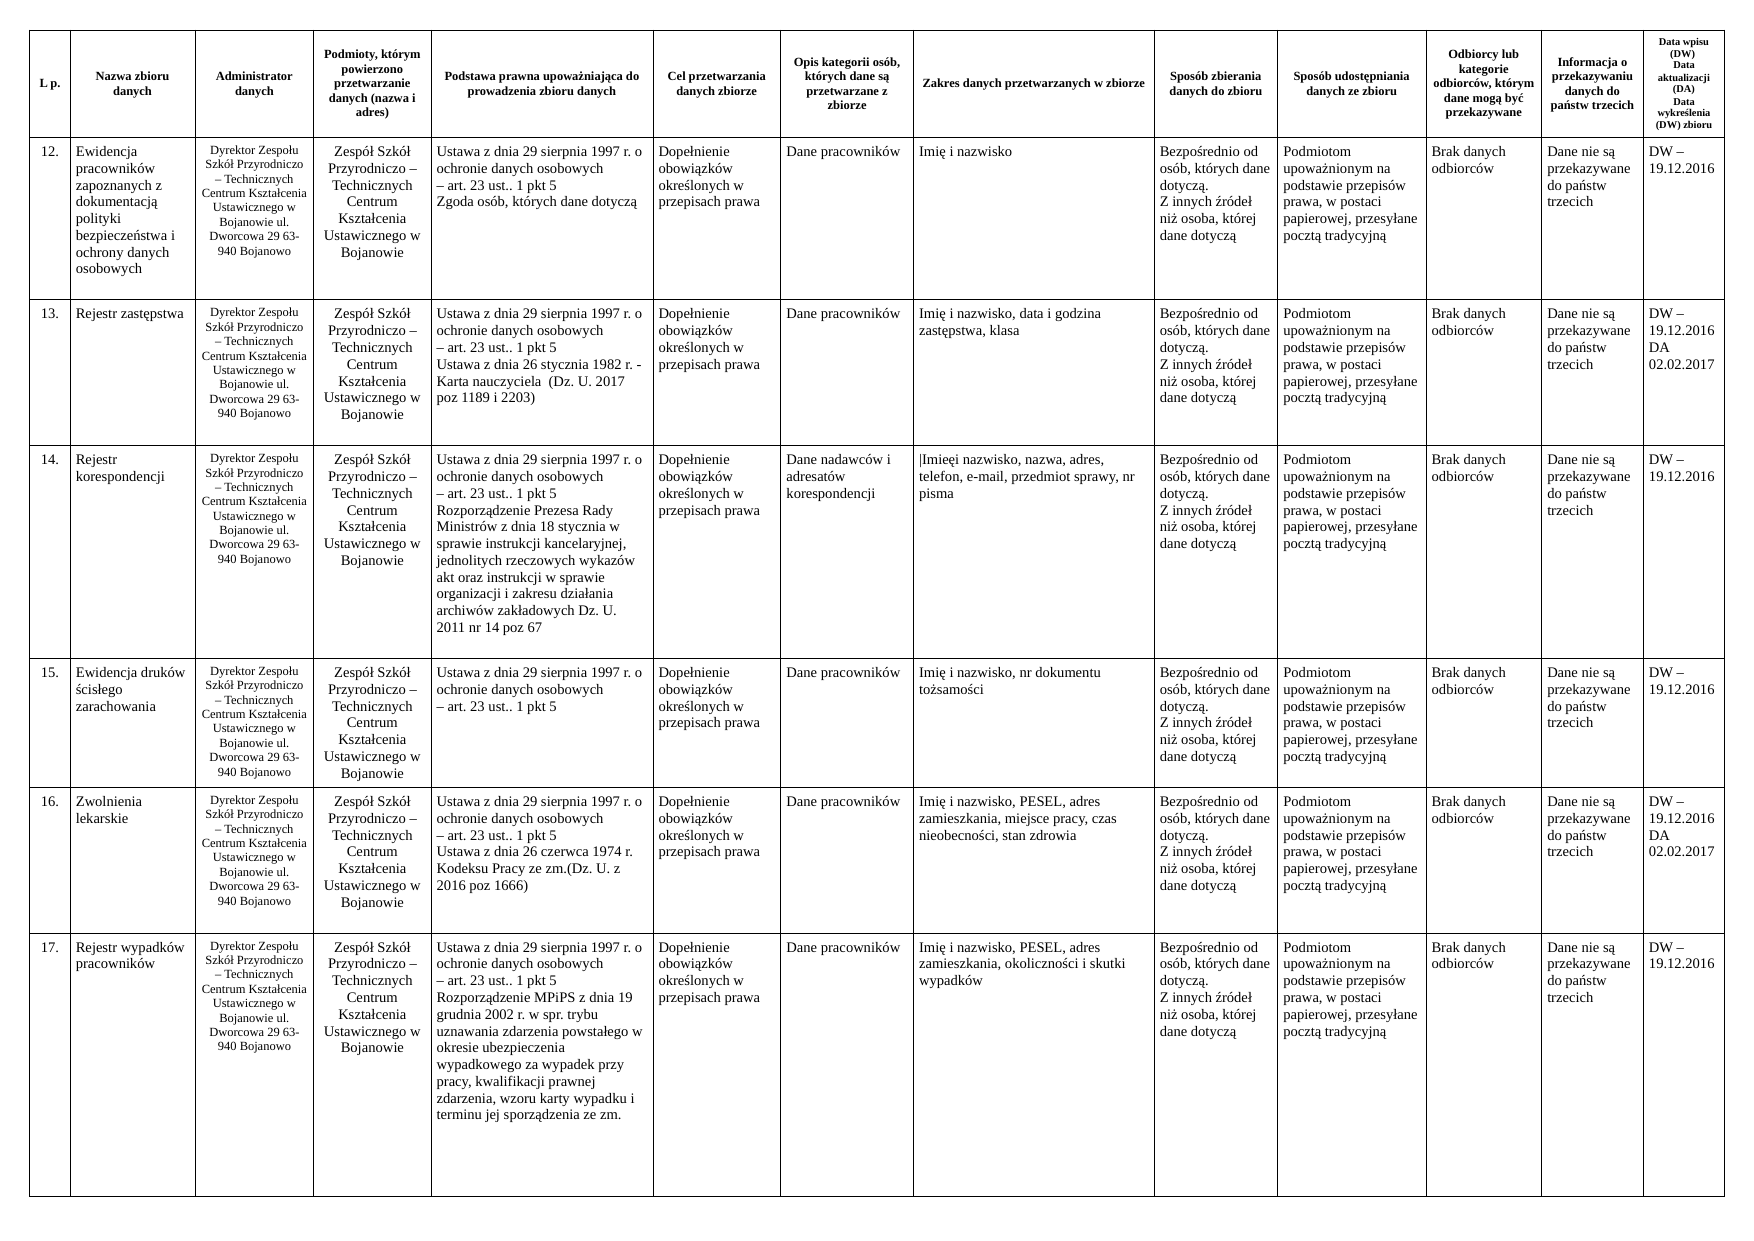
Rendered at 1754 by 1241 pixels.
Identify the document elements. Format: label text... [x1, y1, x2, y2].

table_cell Dopełnienie obowiązków określonych w przepisach prawa [654, 934, 780, 1196]
table_cell Dopełnienie obowiązków określonych w przepisach prawa [654, 446, 780, 658]
table_cell Brak danych odbiorców [1427, 934, 1541, 1196]
table_cell Podmiotom upoważnionym na podstawie przepisów prawa, w postaci papierowej, przesyłane pocztą tradycyjną [1278, 788, 1426, 933]
table_cell L p. [30, 31, 70, 137]
table_cell Ustawa z dnia 29 sierpnia 1997 r. o ochronie danych osobowych – art. 23 ust.. 1 pkt 5 Rozporządzenie MPiPS z dnia 19 grudnia 2002 r. w spr. trybu uznawania zdarzenia powstałego w okresie ubezpieczenia wypadkowego za wypadek przy pracy, kwalifikacji prawnej zdarzenia, wzoru karty wypadku i terminu jej sporządzenia ze zm. [432, 934, 653, 1196]
table_cell Podmiotom upoważnionym na podstawie przepisów prawa, w postaci papierowej, przesyłane pocztą tradycyjną [1278, 138, 1426, 299]
table_cell Bezpośrednio od osób, których dane dotyczą. Z innych źródeł niż osoba, której dane dotyczą [1155, 446, 1277, 658]
table_cell Dyrektor Zespołu Szkół Przyrodniczo – Technicznych Centrum Kształcenia Ustawicznego w Bojanowie ul. Dworcowa 29 63-940 Bojanowo [196, 788, 313, 933]
table_cell Dopełnienie obowiązków określonych w przepisach prawa [654, 138, 780, 299]
table_cell Dyrektor Zespołu Szkół Przyrodniczo – Technicznych Centrum Kształcenia Ustawicznego w Bojanowie ul. Dworcowa 29 63-940 Bojanowo [196, 934, 313, 1196]
table_cell Dyrektor Zespołu Szkół Przyrodniczo – Technicznych Centrum Kształcenia Ustawicznego w Bojanowie ul. Dworcowa 29 63-940 Bojanowo [196, 138, 313, 299]
table_cell Zespół Szkół Przyrodniczo – Technicznych Centrum Kształcenia Ustawicznego w Bojanowie [314, 446, 431, 658]
table_cell Sposób udostępniania danych ze zbioru [1278, 31, 1426, 137]
table_cell Ustawa z dnia 29 sierpnia 1997 r. o ochronie danych osobowych – art. 23 ust.. 1 pkt 5 [432, 659, 653, 787]
table_cell Ustawa z dnia 29 sierpnia 1997 r. o ochronie danych osobowych – art. 23 ust.. 1 pkt 5 Ustawa z dnia 26 stycznia 1982 r. - Karta nauczyciela (Dz. U. 2017 poz 1189 i 2203) [432, 300, 653, 445]
table_cell Zespół Szkół Przyrodniczo – Technicznych Centrum Kształcenia Ustawicznego w Bojanowie [314, 934, 431, 1196]
table_cell Rejestr wypadków pracowników [71, 934, 195, 1196]
table_cell Podmiotom upoważnionym na podstawie przepisów prawa, w postaci papierowej, przesyłane pocztą tradycyjną [1278, 446, 1426, 658]
table_cell Zespół Szkół Przyrodniczo – Technicznych Centrum Kształcenia Ustawicznego w Bojanowie [314, 300, 431, 445]
table_cell Dyrektor Zespołu Szkół Przyrodniczo – Technicznych Centrum Kształcenia Ustawicznego w Bojanowie ul. Dworcowa 29 63-940 Bojanowo [196, 300, 313, 445]
table_cell Rejestr korespondencji [71, 446, 195, 658]
table_cell Imię i nazwisko [914, 138, 1154, 299]
table_cell Dane pracowników [781, 788, 913, 933]
table_cell Dane nie są przekazywane do państw trzecich [1542, 446, 1643, 658]
table_cell Imię i nazwisko, PESEL, adres zamieszkania, okoliczności i skutki wypadków [914, 934, 1154, 1196]
table_cell Opis kategorii osób, których dane są przetwarzane z zbiorze [781, 31, 913, 137]
table_cell Dane pracowników [781, 138, 913, 299]
table_cell Ewidencja druków ścisłego zarachowania [71, 659, 195, 787]
table_cell 14. [30, 446, 70, 658]
table_cell Brak danych odbiorców [1427, 659, 1541, 787]
table_cell Imię i nazwisko, nr dokumentu tożsamości [914, 659, 1154, 787]
table_cell Cel przetwarzania danych zbiorze [654, 31, 780, 137]
table_cell Zespół Szkół Przyrodniczo – Technicznych Centrum Kształcenia Ustawicznego w Bojanowie [314, 659, 431, 787]
table_cell Dopełnienie obowiązków określonych w przepisach prawa [654, 300, 780, 445]
table_cell Administrator danych [196, 31, 313, 137]
table_cell 17. [30, 934, 70, 1196]
table_cell Ustawa z dnia 29 sierpnia 1997 r. o ochronie danych osobowych – art. 23 ust.. 1 pkt 5 Rozporządzenie Prezesa Rady Ministrów z dnia 18 stycznia w sprawie instrukcji kancelaryjnej, jednolitych rzeczowych wykazów akt oraz instrukcji w sprawie organizacji i zakresu działania archiwów zakładowych Dz. U. 2011 nr 14 poz 67 [432, 446, 653, 658]
table_cell Nazwa zbioru danych [71, 31, 195, 137]
table_cell Data wpisu (DW) Data aktualizacji (DA) Data wykreślenia (DW) zbioru [1644, 31, 1724, 137]
table_cell Zwolnienia lekarskie [71, 788, 195, 933]
table_cell Ustawa z dnia 29 sierpnia 1997 r. o ochronie danych osobowych – art. 23 ust.. 1 pkt 5 Ustawa z dnia 26 czerwca 1974 r. Kodeksu Pracy ze zm.(Dz. U. z 2016 poz 1666) [432, 788, 653, 933]
table_cell Zespół Szkół Przyrodniczo – Technicznych Centrum Kształcenia Ustawicznego w Bojanowie [314, 138, 431, 299]
table_cell Dopełnienie obowiązków określonych w przepisach prawa [654, 659, 780, 787]
table_cell DW – 19.12.2016 [1644, 138, 1724, 299]
table_cell Dane pracowników [781, 934, 913, 1196]
table_cell DW – 19.12.2016 DA 02.02.2017 [1644, 300, 1724, 445]
table_cell Podmiotom upoważnionym na podstawie przepisów prawa, w postaci papierowej, przesyłane pocztą tradycyjną [1278, 934, 1426, 1196]
table_cell Dyrektor Zespołu Szkół Przyrodniczo – Technicznych Centrum Kształcenia Ustawicznego w Bojanowie ul. Dworcowa 29 63-940 Bojanowo [196, 446, 313, 658]
table_cell DW – 19.12.2016 DA 02.02.2017 [1644, 788, 1724, 933]
table_cell Brak danych odbiorców [1427, 788, 1541, 933]
table_cell Brak danych odbiorców [1427, 446, 1541, 658]
table_cell Dane pracowników [781, 659, 913, 787]
table_cell Brak danych odbiorców [1427, 300, 1541, 445]
table_cell Dane nadawców i adresatów korespondencji [781, 446, 913, 658]
table_cell |Imieęi nazwisko, nazwa, adres, telefon, e-mail, przedmiot sprawy, nr pisma [914, 446, 1154, 658]
table_cell Rejestr zastępstwa [71, 300, 195, 445]
table_cell Bezpośrednio od osób, których dane dotyczą. Z innych źródeł niż osoba, której dane dotyczą [1155, 934, 1277, 1196]
table_cell Imię i nazwisko, data i godzina zastępstwa, klasa [914, 300, 1154, 445]
table_cell Ewidencja pracowników zapoznanych z dokumentacją polityki bezpieczeństwa i ochrony danych osobowych [71, 138, 195, 299]
table_cell Bezpośrednio od osób, których dane dotyczą. Z innych źródeł niż osoba, której dane dotyczą [1155, 138, 1277, 299]
table_cell 16. [30, 788, 70, 933]
table_cell Bezpośrednio od osób, których dane dotyczą. Z innych źródeł niż osoba, której dane dotyczą [1155, 788, 1277, 933]
table_cell Ustawa z dnia 29 sierpnia 1997 r. o ochronie danych osobowych – art. 23 ust.. 1 pkt 5 Zgoda osób, których dane dotyczą [432, 138, 653, 299]
table_cell Dopełnienie obowiązków określonych w przepisach prawa [654, 788, 780, 933]
table_cell Zakres danych przetwarzanych w zbiorze [914, 31, 1154, 137]
table_cell Podstawa prawna upoważniająca do prowadzenia zbioru danych [432, 31, 653, 137]
table_cell Podmiotom upoważnionym na podstawie przepisów prawa, w postaci papierowej, przesyłane pocztą tradycyjną [1278, 659, 1426, 787]
table_cell Dane nie są przekazywane do państw trzecich [1542, 659, 1643, 787]
table_cell Bezpośrednio od osób, których dane dotyczą. Z innych źródeł niż osoba, której dane dotyczą [1155, 659, 1277, 787]
table_cell Dane nie są przekazywane do państw trzecich [1542, 788, 1643, 933]
table_cell Sposób zbierania danych do zbioru [1155, 31, 1277, 137]
table_cell Dane pracowników [781, 300, 913, 445]
table_cell 12. [30, 138, 70, 299]
table_cell Odbiorcy lub kategorie odbiorców, którym dane mogą być przekazywane [1427, 31, 1541, 137]
table_cell Imię i nazwisko, PESEL, adres zamieszkania, miejsce pracy, czas nieobecności, stan zdrowia [914, 788, 1154, 933]
table_cell DW – 19.12.2016 [1644, 934, 1724, 1196]
table_cell Podmiotom upoważnionym na podstawie przepisów prawa, w postaci papierowej, przesyłane pocztą tradycyjną [1278, 300, 1426, 445]
table_cell 15. [30, 659, 70, 787]
table_cell 13. [30, 300, 70, 445]
table_cell Dyrektor Zespołu Szkół Przyrodniczo – Technicznych Centrum Kształcenia Ustawicznego w Bojanowie ul. Dworcowa 29 63-940 Bojanowo [196, 659, 313, 787]
table_cell Bezpośrednio od osób, których dane dotyczą. Z innych źródeł niż osoba, której dane dotyczą [1155, 300, 1277, 445]
table_cell Dane nie są przekazywane do państw trzecich [1542, 138, 1643, 299]
table_cell DW – 19.12.2016 [1644, 446, 1724, 658]
table_cell Podmioty, którym powierzono przetwarzanie danych (nazwa i adres) [314, 31, 431, 137]
table_cell Brak danych odbiorców [1427, 138, 1541, 299]
table_cell Dane nie są przekazywane do państw trzecich [1542, 934, 1643, 1196]
table_cell Zespół Szkół Przyrodniczo – Technicznych Centrum Kształcenia Ustawicznego w Bojanowie [314, 788, 431, 933]
table_cell Informacja o przekazywaniu danych do państw trzecich [1542, 31, 1643, 137]
table_cell Dane nie są przekazywane do państw trzecich [1542, 300, 1643, 445]
table_cell DW – 19.12.2016 [1644, 659, 1724, 787]
